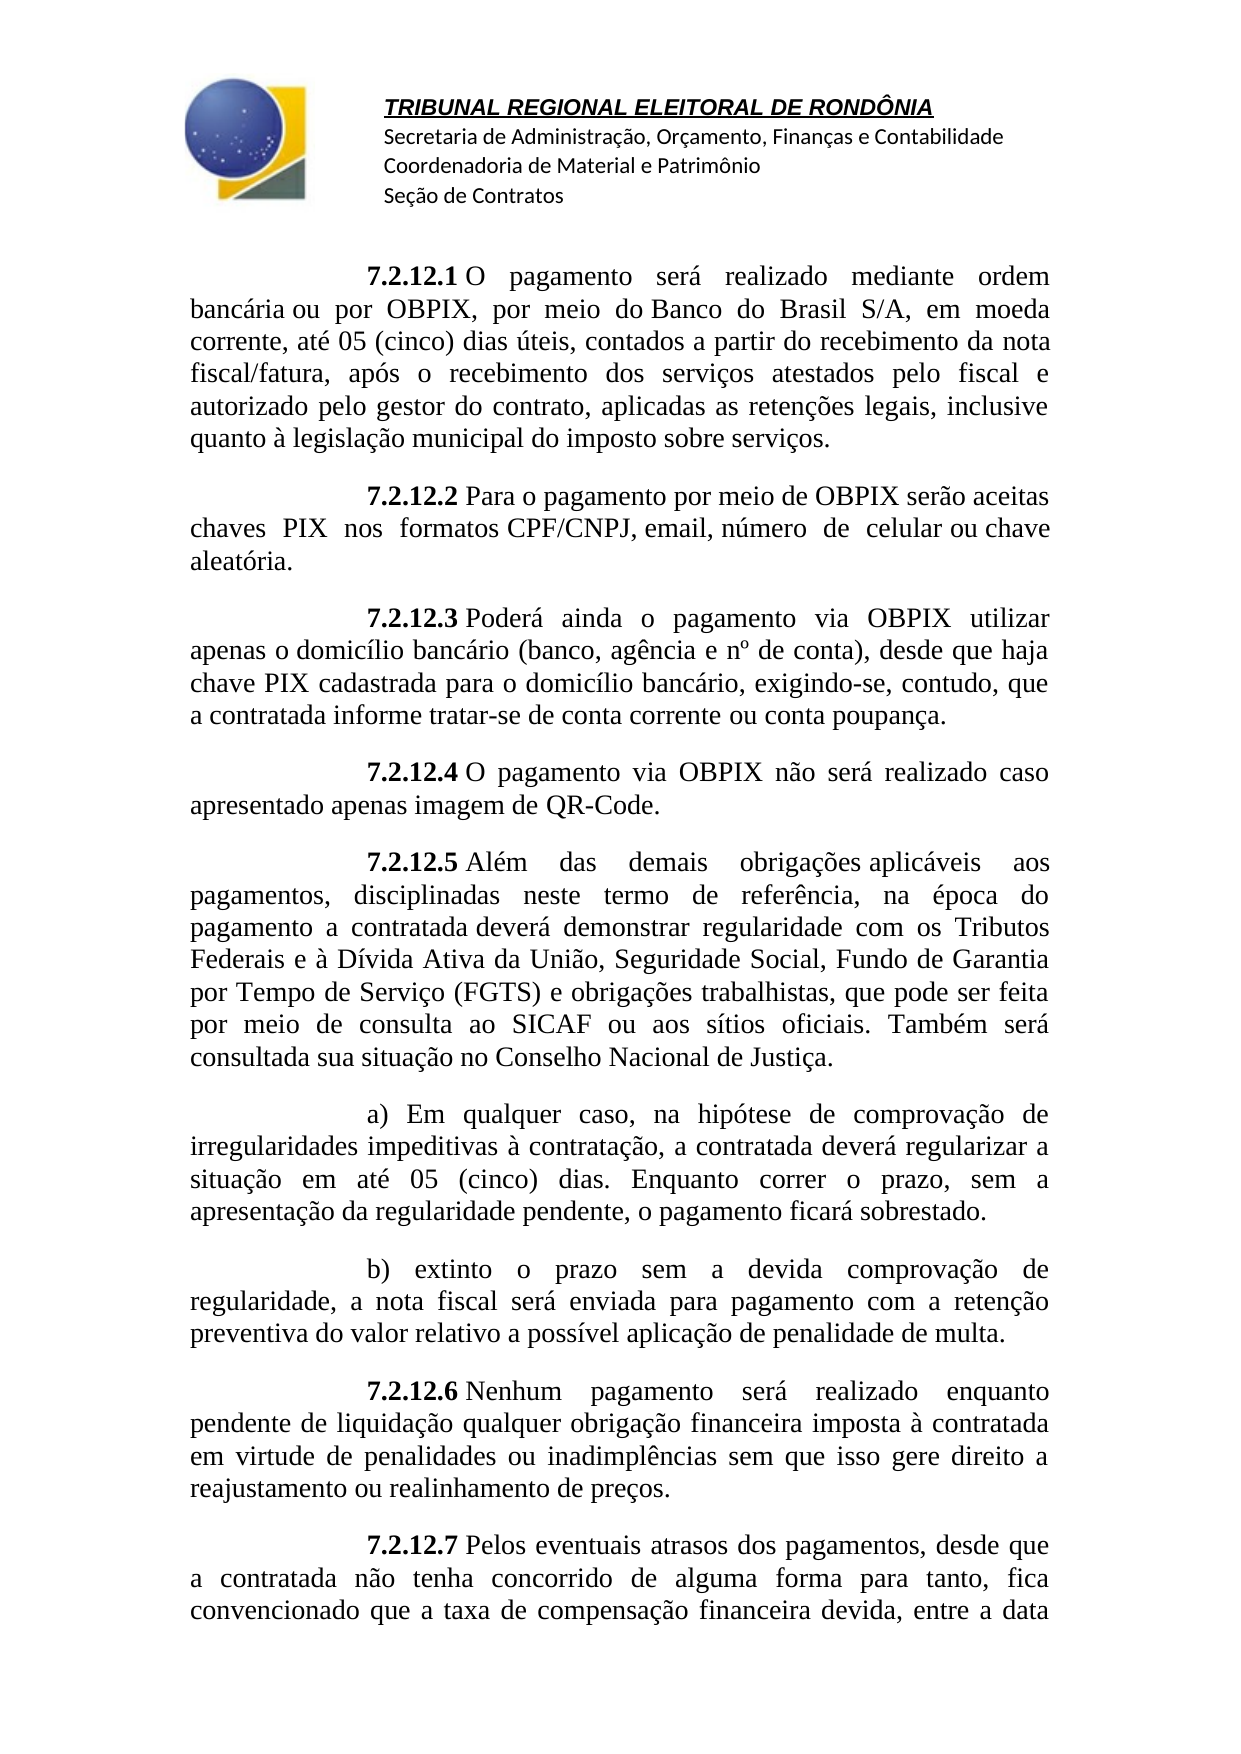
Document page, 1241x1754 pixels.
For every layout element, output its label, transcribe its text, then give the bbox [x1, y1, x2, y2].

text b) extinto o prazo sem a devida comprovação de regularidade, a nota fiscal será enviada para pagamento com a retenção preventiva do valor relativo a possível aplicação de penalidade de multa. [190, 1252, 1051, 1349]
text 7.2.12.3 Poderá ainda o pagamento via OBPIX utilizar apenas o domicílio bancário (banco, agência e nº de conta), desde que haja chave PIX cadastrada para o domicílio bancário, exigindo-se, contudo, que a contratada informe tratar-se de conta corrente ou conta poupança. [190, 601, 1051, 731]
text 7.2.12.2 Para o pagamento por meio de OBPIX serão aceitas chaves PIX nos formatos CPF/CNPJ, email, número de celular ou chave aleatória. [190, 479, 1051, 576]
text 7.2.12.1 O pagamento será realizado mediante ordem bancária ou por OBPIX, por meio do Banco do Brasil S/A, em moeda corrente, até 05 (cinco) dias úteis, contados a partir do recebimento da nota fiscal/fatura, após o recebimento dos serviços atestados pelo fiscal e autorizado pelo gestor do contrato, aplicadas as retenções legais, inclusive quanto à legislação municipal do imposto sobre serviços. [190, 259, 1051, 454]
text 7.2.12.6 Nenhum pagamento será realizado enquanto pendente de liquidação qualquer obrigação financeira imposta à contratada em virtude de penalidades ou inadimplências sem que isso gere direito a reajustamento ou realinhamento de preços. [190, 1374, 1051, 1503]
text 7.2.12.7 Pelos eventuais atrasos dos pagamentos, desde que a contratada não tenha concorrido de alguma forma para tanto, fica convencionado que a taxa de compensação financeira devida, entre a data [190, 1528, 1051, 1626]
text 7.2.12.4 O pagamento via OBPIX não será realizado caso apresentado apenas imagem de QR-Code. [190, 756, 1051, 820]
text a) Em qualquer caso, na hipótese de comprovação de irregularidades impeditivas à contratação, a contratada deverá regularizar a situação em até 05 (cinco) dias. Enquanto correr o prazo, sem a apresentação da regularidade pendente, o pagamento ficará sobrestado. [190, 1097, 1051, 1227]
text 7.2.12.5 Além das demais obrigações aplicáveis aos pagamentos, disciplinadas neste termo de referência, na época do pagamento a contratada deverá demonstrar regularidade com os Tributos Federais e à Dívida Ativa da União, Seguridade Social, Fundo de Garantia por Tempo de Serviço (FGTS) e obrigações trabalhistas, que pode ser feita por meio de consulta ao SICAF ou aos sítios oficiais. Também será consultada sua situação no Conselho Nacional de Justiça. [190, 845, 1051, 1072]
